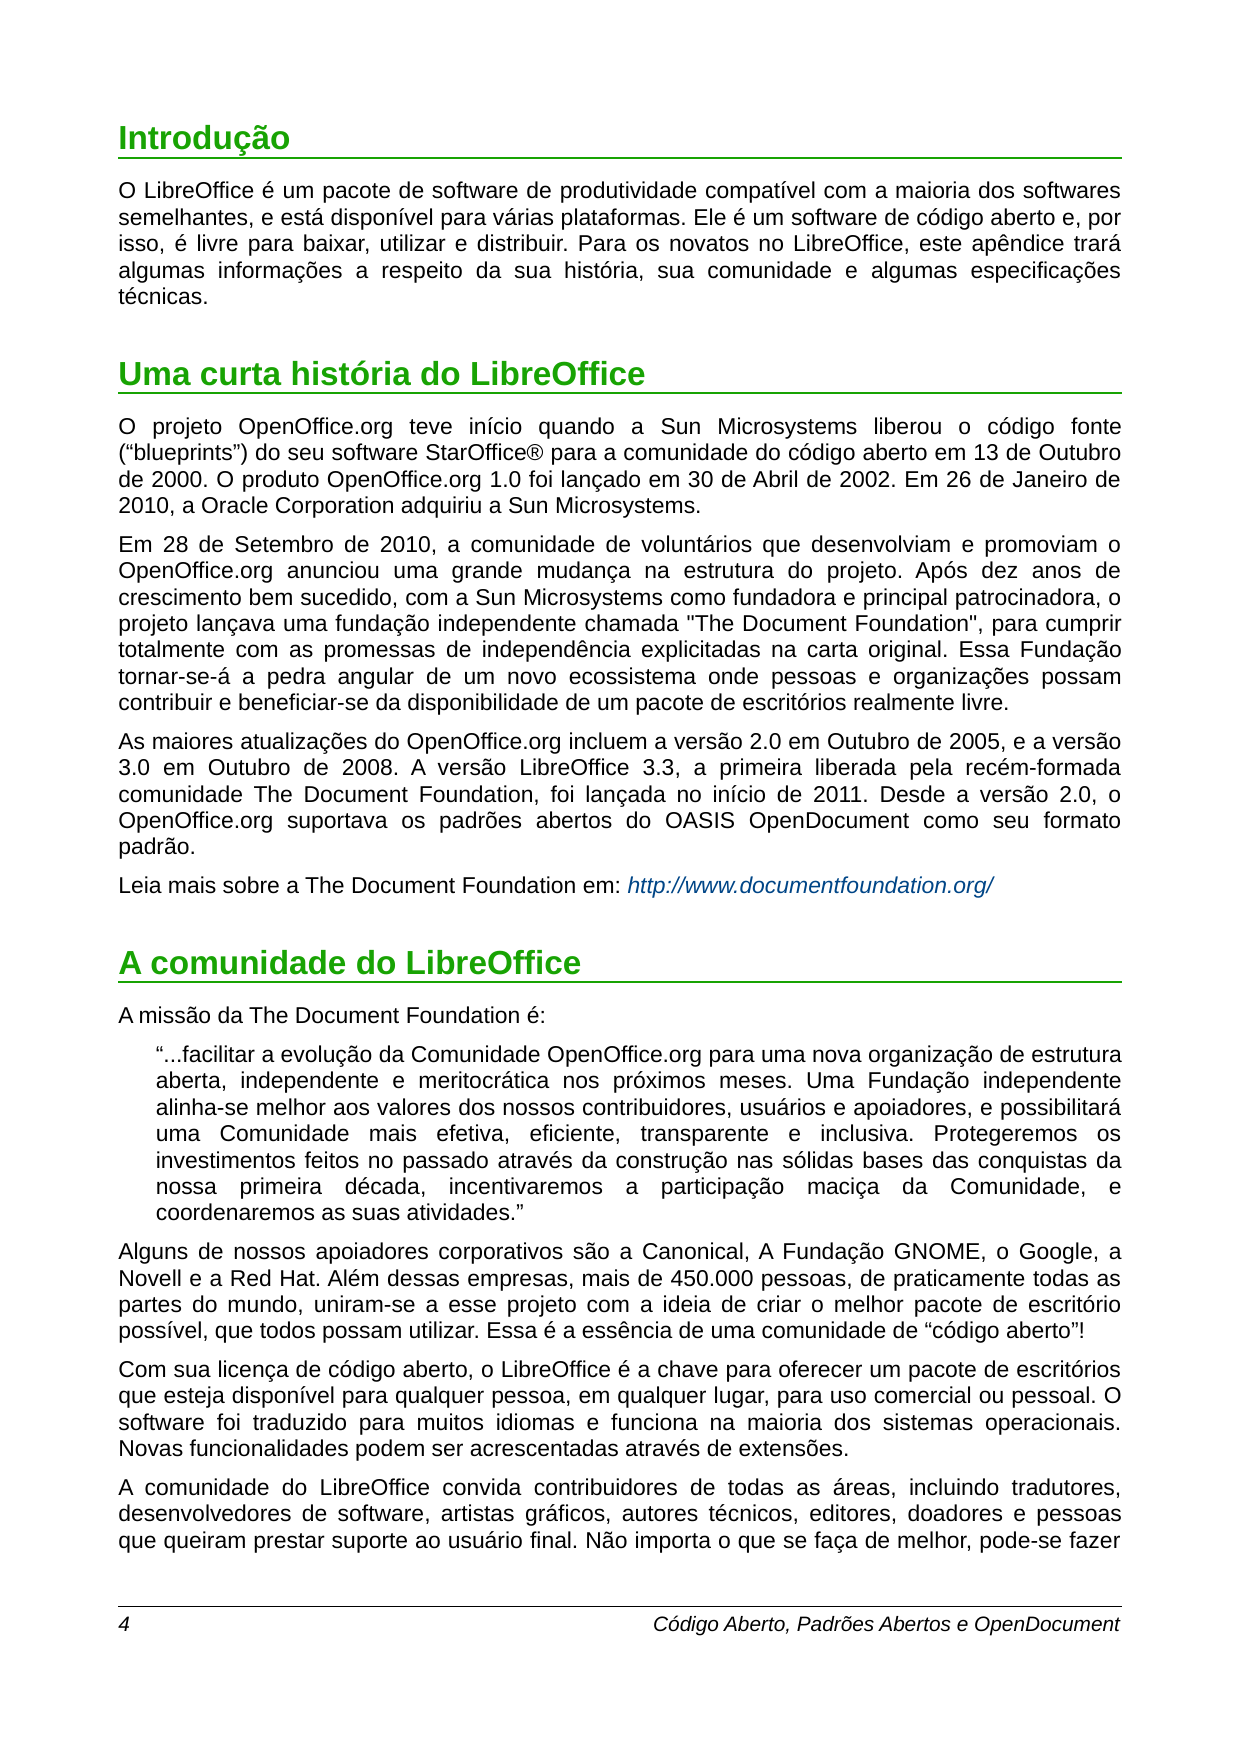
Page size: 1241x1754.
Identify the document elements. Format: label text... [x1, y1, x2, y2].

subtitle Uma curta história do LibreOffice [118, 354, 1122, 392]
text O projeto OpenOffice.org teve início quando a Sun Microsystems liberou o código fonte (“blueprints”) do seu software StarOffice® para a comunidade do código aberto em 13 de Outubro de 2000. O produto OpenOffice.org 1.0 foi lançado em 30 de Abril de 2002. Em 26 de Janeiro de 2010, a Oracle Corporation adquiriu a Sun Microsystems. [118, 413, 1122, 518]
text Leia mais sobre a The Document Foundation em: http://www.documentfoundation.org/ [118, 872, 1122, 898]
text O LibreOffice é um pacote de software de produtividade compatível com a maioria dos softwares semelhantes, e está disponível para várias plataformas. Ele é um software de código aberto e, por isso, é livre para baixar, utilizar e distribuir. Para os novatos no LibreOffice, este apêndice trará algumas informações a respeito da sua história, sua comunidade e algumas especificações técnicas. [118, 177, 1122, 309]
text Com sua licença de código aberto, o LibreOffice é a chave para oferecer um pacote de escritórios que esteja disponível para qualquer pessoa, em qualquer lugar, para uso comercial ou pessoal. O software foi traduzido para muitos idiomas e funciona na maioria dos sistemas operacionais. Novas funcionalidades podem ser acrescentadas através de extensões. [118, 1356, 1122, 1461]
text A missão da The Document Foundation é: [118, 1002, 1122, 1029]
text A comunidade do LibreOffice convida contribuidores de todas as áreas, incluindo tradutores, desenvolvedores de software, artistas gráficos, autores técnicos, editores, doadores e pessoas que queiram prestar suporte ao usuário final. Não importa o que se faça de melhor, pode-se fazer [118, 1474, 1122, 1553]
subtitle A comunidade do LibreOffice [118, 943, 1122, 981]
text “...facilitar a evolução da Comunidade OpenOffice.org para uma nova organização de estrutura aberta, independente e meritocrática nos próximos meses. Uma Fundação independente alinha-se melhor aos valores dos nossos contribuidores, usuários e apoiadores, e possibilitará uma Comunidade mais efetiva, eficiente, transparente e inclusiva. Protegeremos os investimentos feitos no passado através da construção nas sólidas bases das conquistas da nossa primeira década, incentivaremos a participação maciça da Comunidade, e coordenaremos as suas atividades.” [156, 1041, 1122, 1226]
text As maiores atualizações do OpenOffice.org incluem a versão 2.0 em Outubro de 2005, e a versão 3.0 em Outubro de 2008. A versão LibreOffice 3.3, a primeira liberada pela recém-formada comunidade The Document Foundation, foi lançada no início de 2011. Desde a versão 2.0, o OpenOffice.org suportava os padrões abertos do OASIS OpenDocument como seu formato padrão. [118, 728, 1122, 860]
text Alguns de nossos apoiadores corporativos são a Canonical, A Fundação GNOME, o Google, a Novell e a Red Hat. Além dessas empresas, mais de 450.000 pessoas, de praticamente todas as partes do mundo, uniram-se a esse projeto com a ideia de criar o melhor pacote de escritório possível, que todos possam utilizar. Essa é a essência de uma comunidade de “código aberto”! [118, 1238, 1122, 1343]
text Em 28 de Setembro de 2010, a comunidade de voluntários que desenvolviam e promoviam o OpenOffice.org anunciou uma grande mudança na estrutura do projeto. Após dez anos de crescimento bem sucedido, com a Sun Microsystems como fundadora e principal patrocinadora, o projeto lançava uma fundação independente chamada "The Document Foundation", para cumprir totalmente com as promessas de independência explicitadas na carta original. Essa Fundação tornar-se-á a pedra angular de um novo ecossistema onde pessoas e organizações possam contribuir e beneficiar-se da disponibilidade de um pacote de escritórios realmente livre. [118, 531, 1122, 715]
subtitle Introdução [118, 118, 1122, 157]
